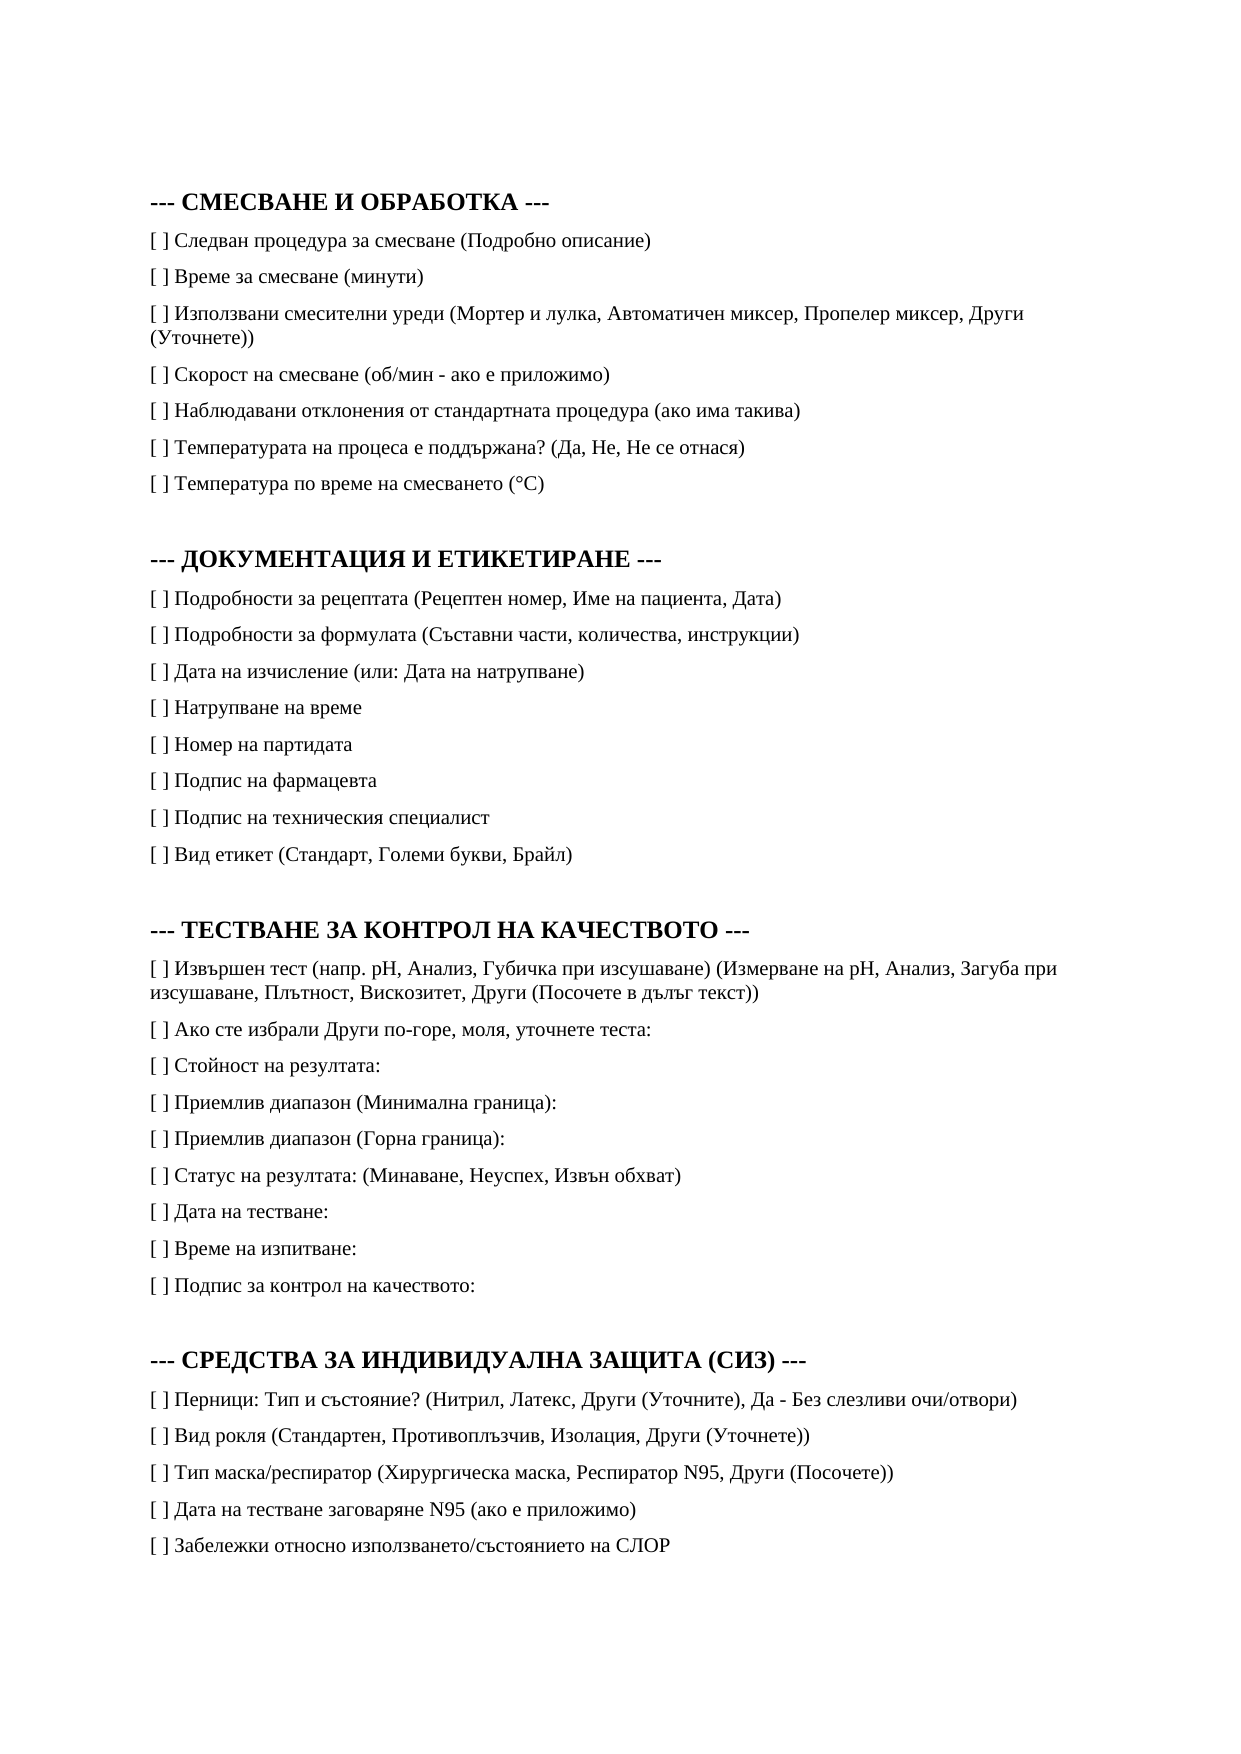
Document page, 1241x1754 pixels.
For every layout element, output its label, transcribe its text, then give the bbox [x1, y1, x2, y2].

text [ ] Наблюдавани отклонения от стандартната процедура (ако има такива) [150, 398, 1090, 422]
text [ ] Забележки относно използването/състоянието на СЛОР [150, 1533, 1090, 1557]
text [ ] Перници: Тип и състояние? (Нитрил, Латекс, Други (Уточните), Да - Без слезливи очи/отвори) [150, 1387, 1090, 1411]
text [ ] Вид етикет (Стандарт, Големи букви, Брайл) [150, 842, 1090, 866]
text [ ] Дата на изчисление (или: Дата на натрупване) [150, 659, 1090, 683]
text [ ] Стойност на резултата: [150, 1053, 1090, 1077]
text [ ] Подпис на фармацевта [150, 768, 1090, 792]
text [ ] Подробности за рецептата (Рецептен номер, Име на пациента, Дата) [150, 586, 1090, 610]
text [ ] Подпис за контрол на качеството: [150, 1272, 1090, 1297]
text [ ] Температурата на процеса е поддържана? (Да, Не, Не се отнася) [150, 435, 1090, 459]
text [ ] Номер на партидата [150, 732, 1090, 756]
text [ ] Време на изпитване: [150, 1236, 1090, 1260]
text [ ] Дата на тестване заговаряне N95 (ако е приложимо) [150, 1497, 1090, 1521]
text [ ] Следван процедура за смесване (Подробно описание) [150, 228, 1090, 252]
text [ ] Подпис на техническия специалист [150, 805, 1090, 829]
text [ ] Време за смесване (минути) [150, 264, 1090, 288]
text [ ] Ако сте избрали Други по-горе, моля, уточнете теста: [150, 1017, 1090, 1041]
text [ ] Приемлив диапазон (Горна граница): [150, 1126, 1090, 1150]
text [ ] Тип маска/респиратор (Хирургическа маска, Респиратор N95, Други (Посочете)) [150, 1460, 1090, 1484]
text [ ] Извършен тест (напр. pH, Анализ, Губичка при изсушаване) (Измерване на pH, Анализ, Загуба при изсушаване, Плътност, Вискозитет, Други (Посочете в дълъг текст)) [150, 956, 1090, 1004]
text --- СРЕДСТВА ЗА ИНДИВИДУАЛНА ЗАЩИТА (СИЗ) --- [150, 1346, 1090, 1374]
text [ ] Дата на тестване: [150, 1199, 1090, 1223]
text [ ] Използвани смесителни уреди (Мортер и лулка, Автоматичен миксер, Пропелер миксер, Други (Уточнете)) [150, 301, 1090, 349]
text --- СМЕСВАНЕ И ОБРАБОТКА --- [150, 187, 1090, 215]
text [ ] Скорост на смесване (об/мин - ако е приложимо) [150, 362, 1090, 386]
text [ ] Подробности за формулата (Съставни части, количества, инструкции) [150, 622, 1090, 646]
text [ ] Приемлив диапазон (Минимална граница): [150, 1090, 1090, 1114]
text [ ] Температура по време на смесването (°C) [150, 471, 1090, 495]
text [ ] Вид рокля (Стандартен, Противоплъзчив, Изолация, Други (Уточнете)) [150, 1423, 1090, 1447]
text [ ] Статус на резултата: (Минаване, Неуспех, Извън обхват) [150, 1163, 1090, 1187]
text [ ] Натрупване на време [150, 695, 1090, 719]
text --- ТЕСТВАНЕ ЗА КОНТРОЛ НА КАЧЕСТВОТО --- [150, 915, 1090, 943]
text --- ДОКУМЕНТАЦИЯ И ЕТИКЕТИРАНЕ --- [150, 544, 1090, 573]
